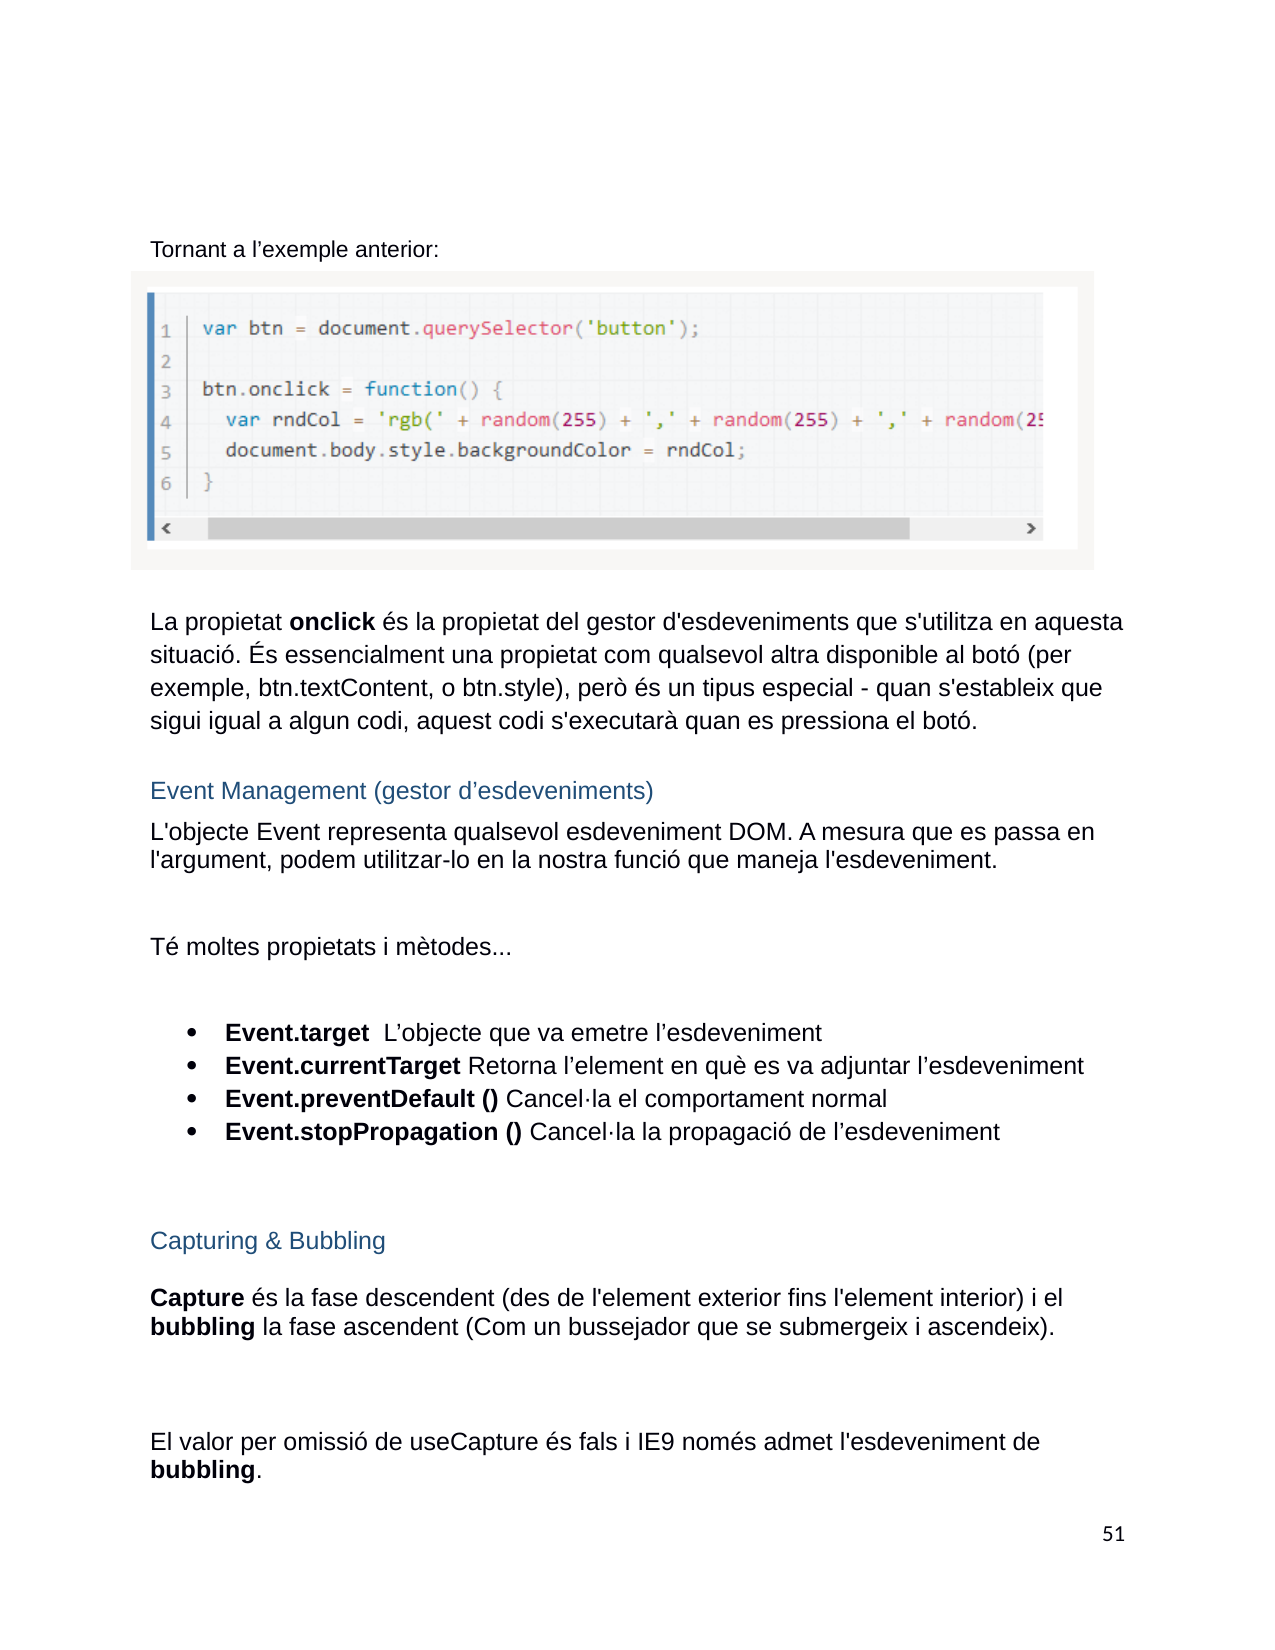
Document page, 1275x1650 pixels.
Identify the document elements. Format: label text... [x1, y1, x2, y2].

list Event.currentTarget Retorna l’element en què es va adjuntar l’esdeveniment [187, 1051, 1125, 1080]
text Capture és la fase descendent (des de l'element exterior fins l'element interior) i el bubbling la fase ascendent (Com un bussejador que se submergeix i ascendeix). El valor per omissió de useCapture és fals i IE9 només admet l'esdeveniment de bubbling. [150, 1283, 1125, 1484]
text La propietat onclick és la propietat del gestor d'esdeveniments que s'utilitza en aquesta situació. És essencialment una propietat com qualsevol altra disponible al botó (per exemple, btn.textContent, o btn.style), però és un tipus especial - quan s'estableix que sigui igual a algun codi, aquest codi s'executarà quan es pressiona el botó. [150, 607, 1125, 734]
subtitle Event Management (gestor d’esdeveniments) [150, 776, 1125, 805]
text Tornant a l’exemple anterior: [150, 206, 1125, 263]
subtitle Capturing & Bubbling [150, 1226, 1125, 1255]
list Event.preventDefault () Cancel·la el comportament normal [187, 1084, 1125, 1113]
list Event.stopPropagation () Cancel·la la propagació de l’esdeveniment [187, 1117, 1125, 1146]
list Event.target L’objecte que va emetre l’esdeveniment [187, 1018, 1125, 1047]
picture [130, 271, 1095, 570]
text L'objecte Event representa qualsevol esdeveniment DOM. A mesura que es passa en l'argument, podem utilitzar-lo en la nostra funció que maneja l'esdeveniment. Té moltes propietats i mètodes... [150, 817, 1125, 960]
